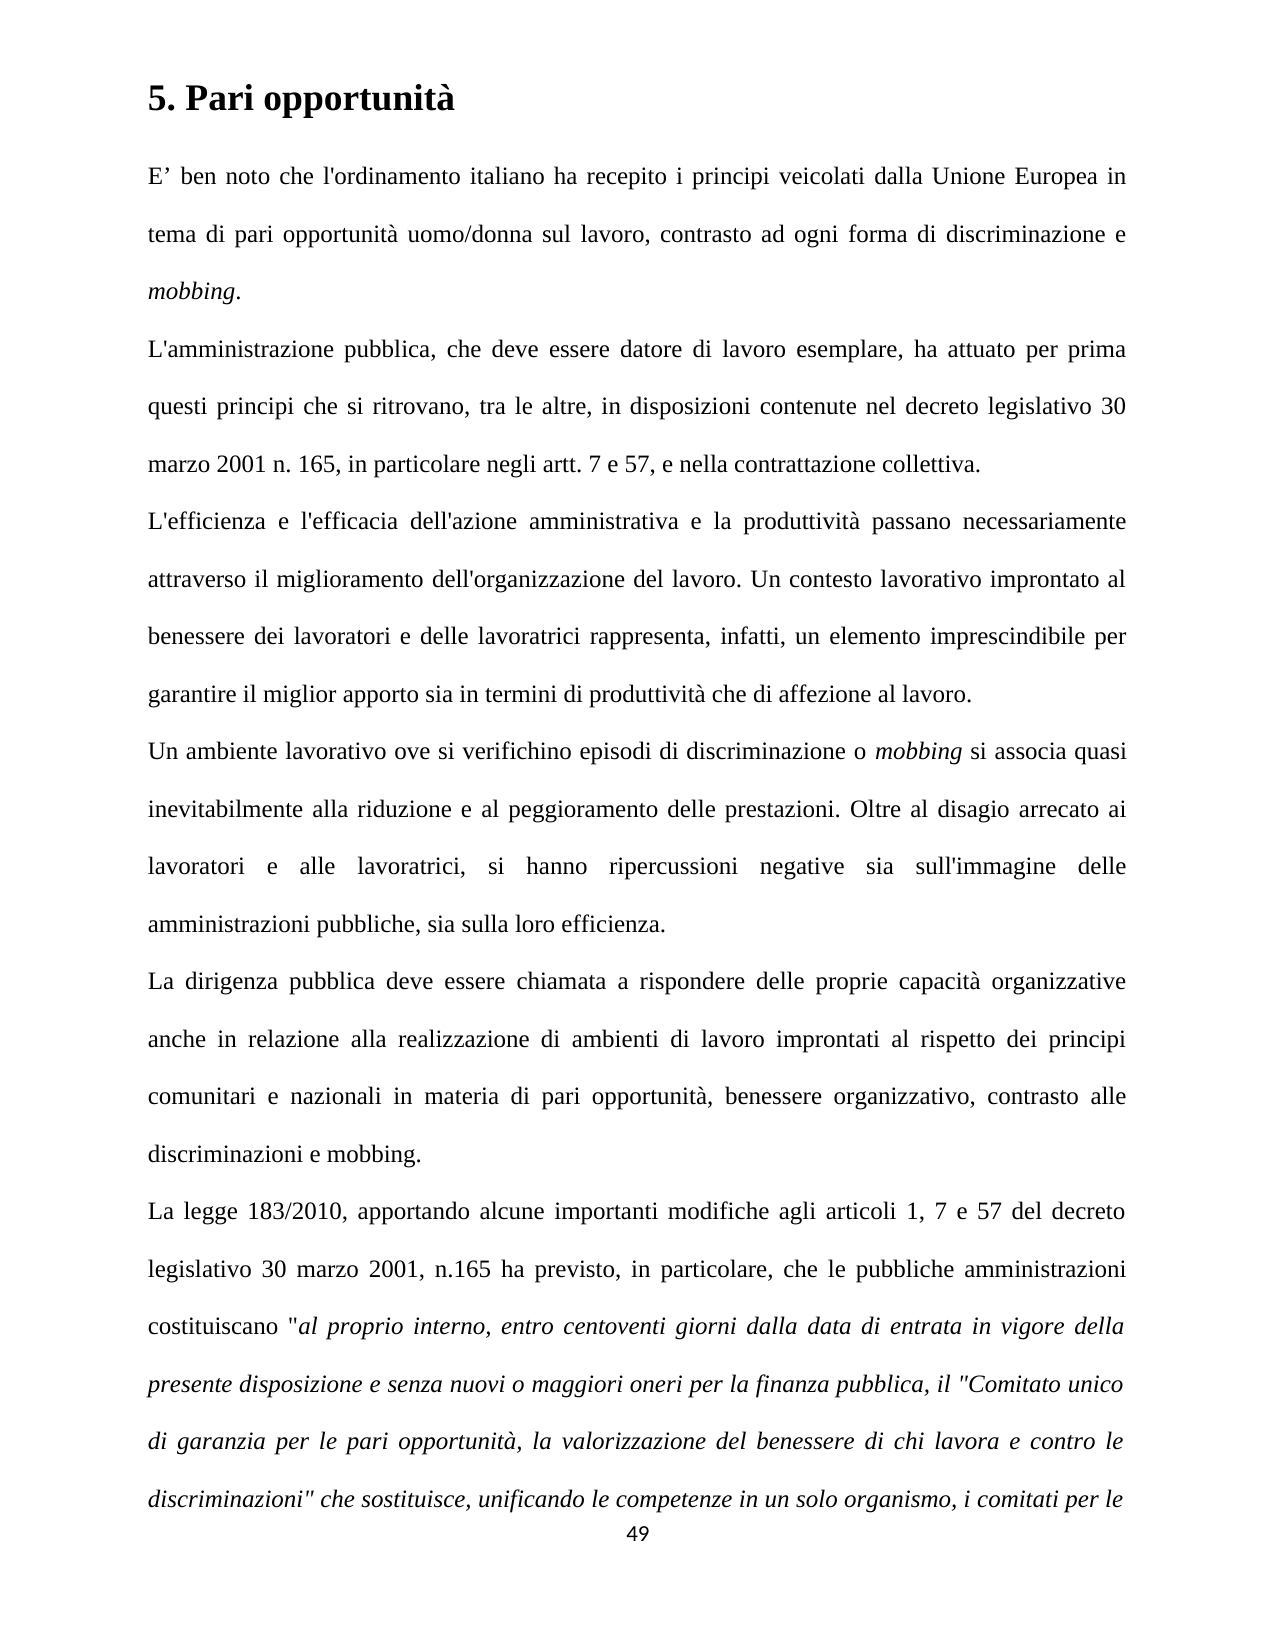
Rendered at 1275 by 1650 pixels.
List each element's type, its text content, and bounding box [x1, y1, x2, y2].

text La dirigenza pubblica deve essere chiamata a rispondere delle proprie capacità organizzative anche in relazione alla realizzazione di ambienti di lavoro improntati al rispetto dei principi comunitari e nazionali in materia di pari opportunità, benessere organizzativo, contrasto alle discriminazioni e mobbing. [148, 966, 1127, 1167]
text Un ambiente lavorativo ove si verifichino episodi di discriminazione o mobbing si associa quasi inevitabilmente alla riduzione e al peggioramento delle prestazioni. Oltre al disagio arrecato ai lavoratori e alle lavoratrici, si hanno ripercussioni negative sia sull'immagine delle amministrazioni pubbliche, sia sulla loro efficienza. [148, 736, 1127, 937]
text L'amministrazione pubblica, che deve essere datore di lavoro esemplare, ha attuato per prima questi principi che si ritrovano, tra le altre, in disposizioni contenute nel decreto legislativo 30 marzo 2001 n. 165, in particolare negli artt. 7 e 57, e nella contrattazione collettiva. [148, 334, 1127, 477]
text L'efficienza e l'efficacia dell'azione amministrativa e la produttività passano necessariamente attraverso il miglioramento dell'organizzazione del lavoro. Un contesto lavorativo improntato al benessere dei lavoratori e delle lavoratrici rappresenta, infatti, un elemento imprescindibile per garantire il miglior apporto sia in termini di produttività che di affezione al lavoro. [148, 506, 1127, 707]
text E’ ben noto che l'ordinamento italiano ha recepito i principi veicolati dalla Unione Europea in tema di pari opportunità uomo/donna sul lavoro, contrasto ad ogni forma di discriminazione e mobbing. [148, 161, 1127, 305]
text 5. Pari opportunità [148, 75, 1127, 118]
text La legge 183/2010, apportando alcune importanti modifiche agli articoli 1, 7 e 57 del decreto legislativo 30 marzo 2001, n.165 ha previsto, in particolare, che le pubbliche amministrazioni costituiscano "al proprio interno, entro centoventi giorni dalla data di entrata in vigore della presente disposizione e senza nuovi o maggiori oneri per la finanza pubblica, il "Comitato unico di garanzia per le pari opportunità, la valorizzazione del benessere di chi lavora e contro le discriminazioni" che sostituisce, unificando le competenze in un solo organismo, i comitati per le [148, 1196, 1127, 1512]
